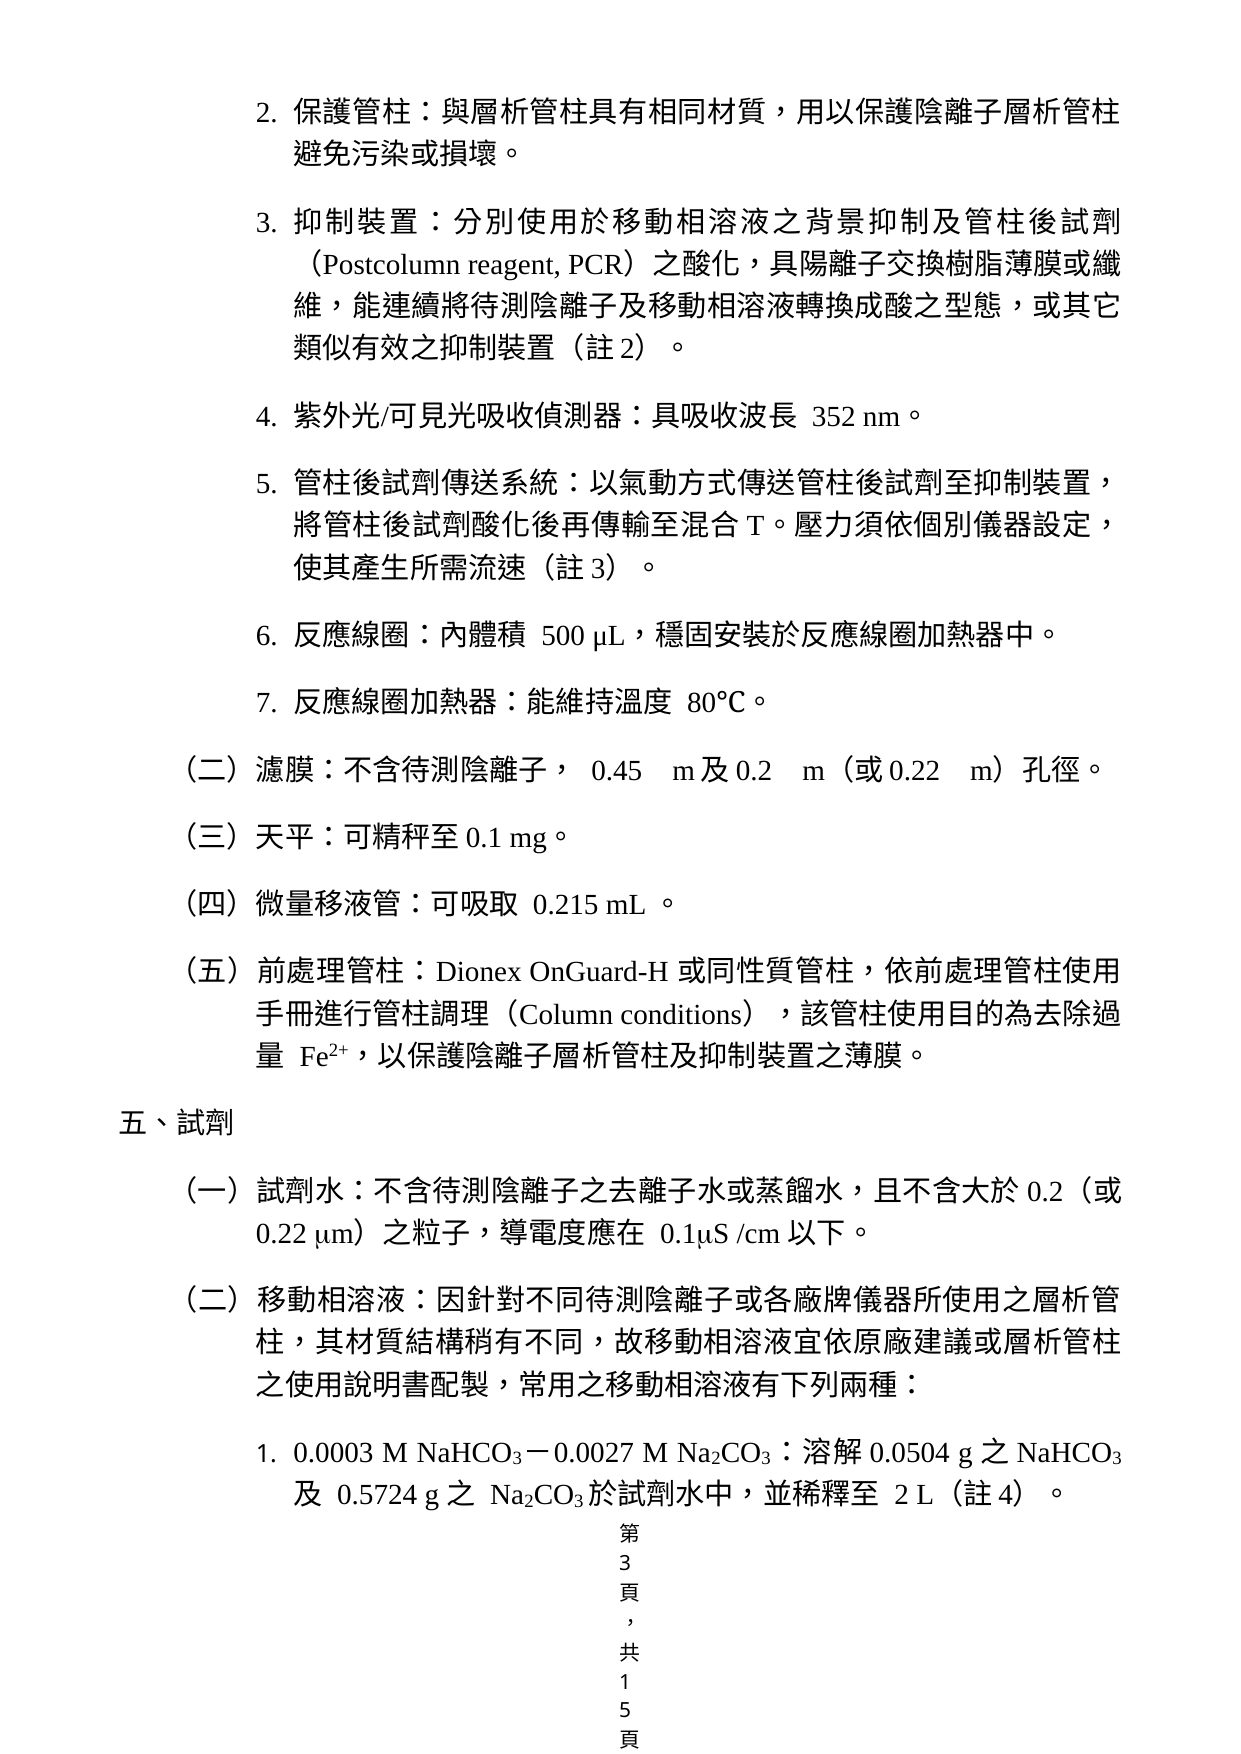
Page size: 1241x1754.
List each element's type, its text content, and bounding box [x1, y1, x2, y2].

text （二）濾膜：不含待測陰離子， 0.45 m及0.2 m（或0.22 m）孔徑。 [168, 746, 1122, 788]
list 保護管柱：與層析管柱具有相同材質，用以保護陰離子層析管柱，避免污染或損壞。 [256, 89, 1122, 173]
list 反應線圈加熱器：能維持溫度 80℃。 [256, 679, 1122, 721]
list 紫外光/可見光吸收偵測器：具吸收波長 352 nm。 [256, 392, 1122, 435]
text 五、試劑 [118, 1100, 1122, 1142]
text （二）移動相溶液：因針對不同待測陰離子或各廠牌儀器所使用之層析管柱，其材質結構稍有不同，故移動相溶液宜依原廠建議或層析管柱之使用說明書配製，常用之移動相溶液有下列兩種： [168, 1277, 1122, 1404]
list 反應線圈：內體積 500 μL，穩固安裝於反應線圈加熱器中。 [256, 612, 1122, 654]
text （四）微量移液管：可吸取 0.215 mL 。 [168, 881, 1122, 923]
text （五）前處理管柱：Dionex OnGuard-H 或同性質管柱，依前處理管柱使用手冊進行管柱調理（Column conditions），該管柱使用目的為去除過量 Fe2+，以保護陰離子層析管柱及抑制裝置之薄膜。 [168, 948, 1122, 1075]
text （一）試劑水：不含待測陰離子之去離子水或蒸餾水，且不含大於0.2（或0.22 m）之粒子，導電度應在 0.1S /cm 以下。 [168, 1167, 1122, 1252]
list 0.0003 M NaHCO3－0.0027 M Na2CO3：溶解0.0504 g之NaHCO3 及 0.5724 g 之 Na2CO3 於試劑水中，並稀釋至 2 L（註4）。 [256, 1429, 1122, 1513]
list 管柱後試劑傳送系統：以氣動方式傳送管柱後試劑至抑制裝置，將管柱後試劑酸化後再傳輸至混合T。壓力須依個別儀器設定，使其產生所需流速（註3）。 [256, 460, 1122, 587]
text （三）天平：可精秤至0.1 mg。 [168, 813, 1122, 856]
list 抑制裝置：分別使用於移動相溶液之背景抑制及管柱後試劑（Postcolumn reagent, PCR）之酸化，具陽離子交換樹脂薄膜或纖維，能連續將待測陰離子及移動相溶液轉換成酸之型態，或其它類似有效之抑制裝置（註2）。 [256, 198, 1122, 367]
